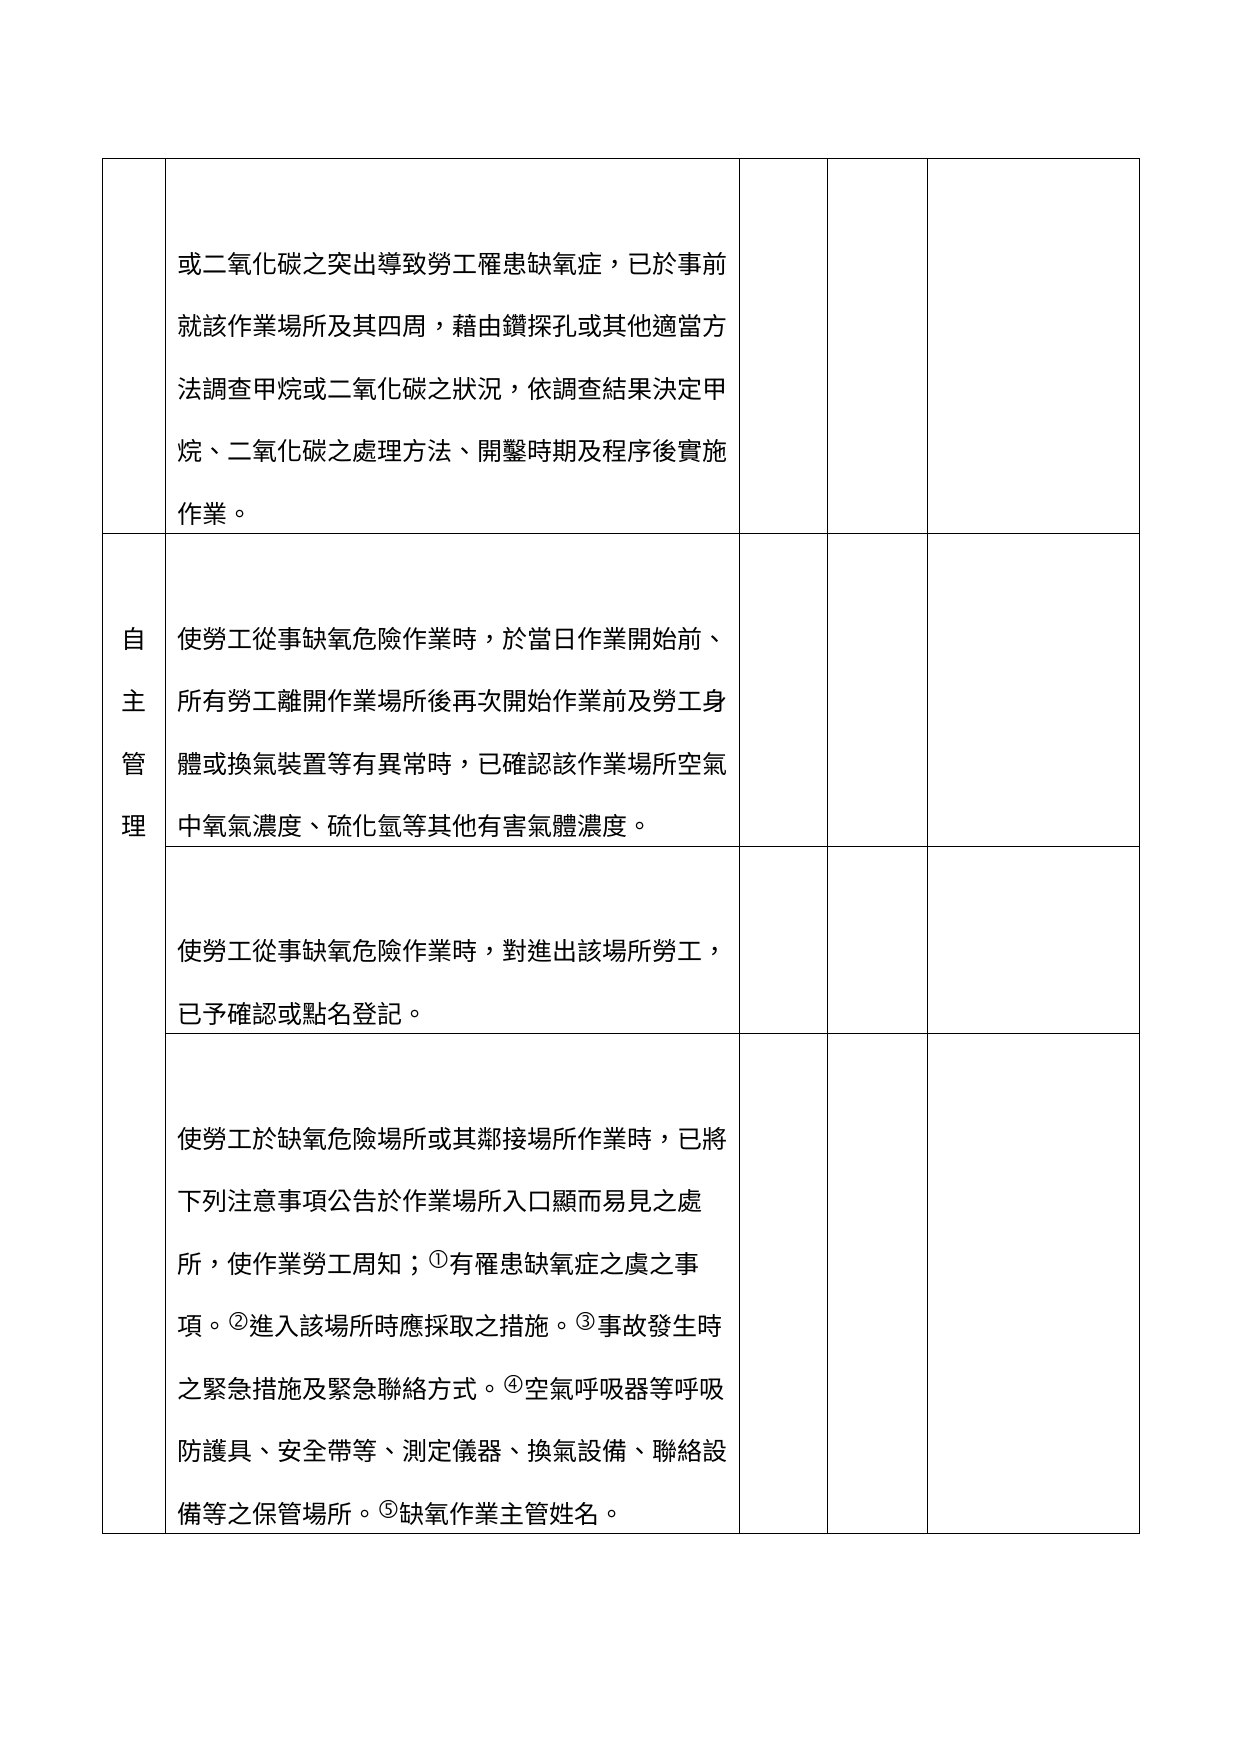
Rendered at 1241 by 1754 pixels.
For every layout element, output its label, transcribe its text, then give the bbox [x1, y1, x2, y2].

table_cell [928, 534, 1139, 846]
table_cell 使勞工從事缺氧危險作業時，對進出該場所勞工，已予確認或點名登記。 [166, 847, 739, 1033]
table_cell [828, 1034, 927, 1533]
table_cell 自主管理 [103, 534, 165, 1533]
table_cell [828, 159, 927, 533]
table_cell [740, 1034, 827, 1533]
table_cell 或二氧化碳之突出導致勞工罹患缺氧症，已於事前就該作業場所及其四周，藉由鑽探孔或其他適當方法調查甲烷或二氧化碳之狀況，依調查結果決定甲烷、二氧化碳之處理方法、開鑿時期及程序後實施作業。 [166, 159, 739, 533]
table_cell [740, 534, 827, 846]
table_cell [928, 159, 1139, 533]
table_cell [740, 159, 827, 533]
table_cell [740, 847, 827, 1033]
table_cell 使勞工於缺氧危險場所或其鄰接場所作業時，已將下列注意事項公告於作業場所入口顯而易見之處所，使作業勞工周知；有罹患缺氧症之虞之事項。進入該場所時應採取之措施。事故發生時之緊急措施及緊急聯絡方式。空氣呼吸器等呼吸防護具、安全帶等、測定儀器、換氣設備、聯絡設備等之保管場所。缺氧作業主管姓名。 [166, 1034, 739, 1533]
table_cell [828, 847, 927, 1033]
table_cell [103, 159, 165, 533]
table_cell [928, 1034, 1139, 1533]
table_cell 使勞工從事缺氧危險作業時，於當日作業開始前、所有勞工離開作業場所後再次開始作業前及勞工身體或換氣裝置等有異常時，已確認該作業場所空氣中氧氣濃度、硫化氫等其他有害氣體濃度。 [166, 534, 739, 846]
table_cell [928, 847, 1139, 1033]
table_cell [828, 534, 927, 846]
